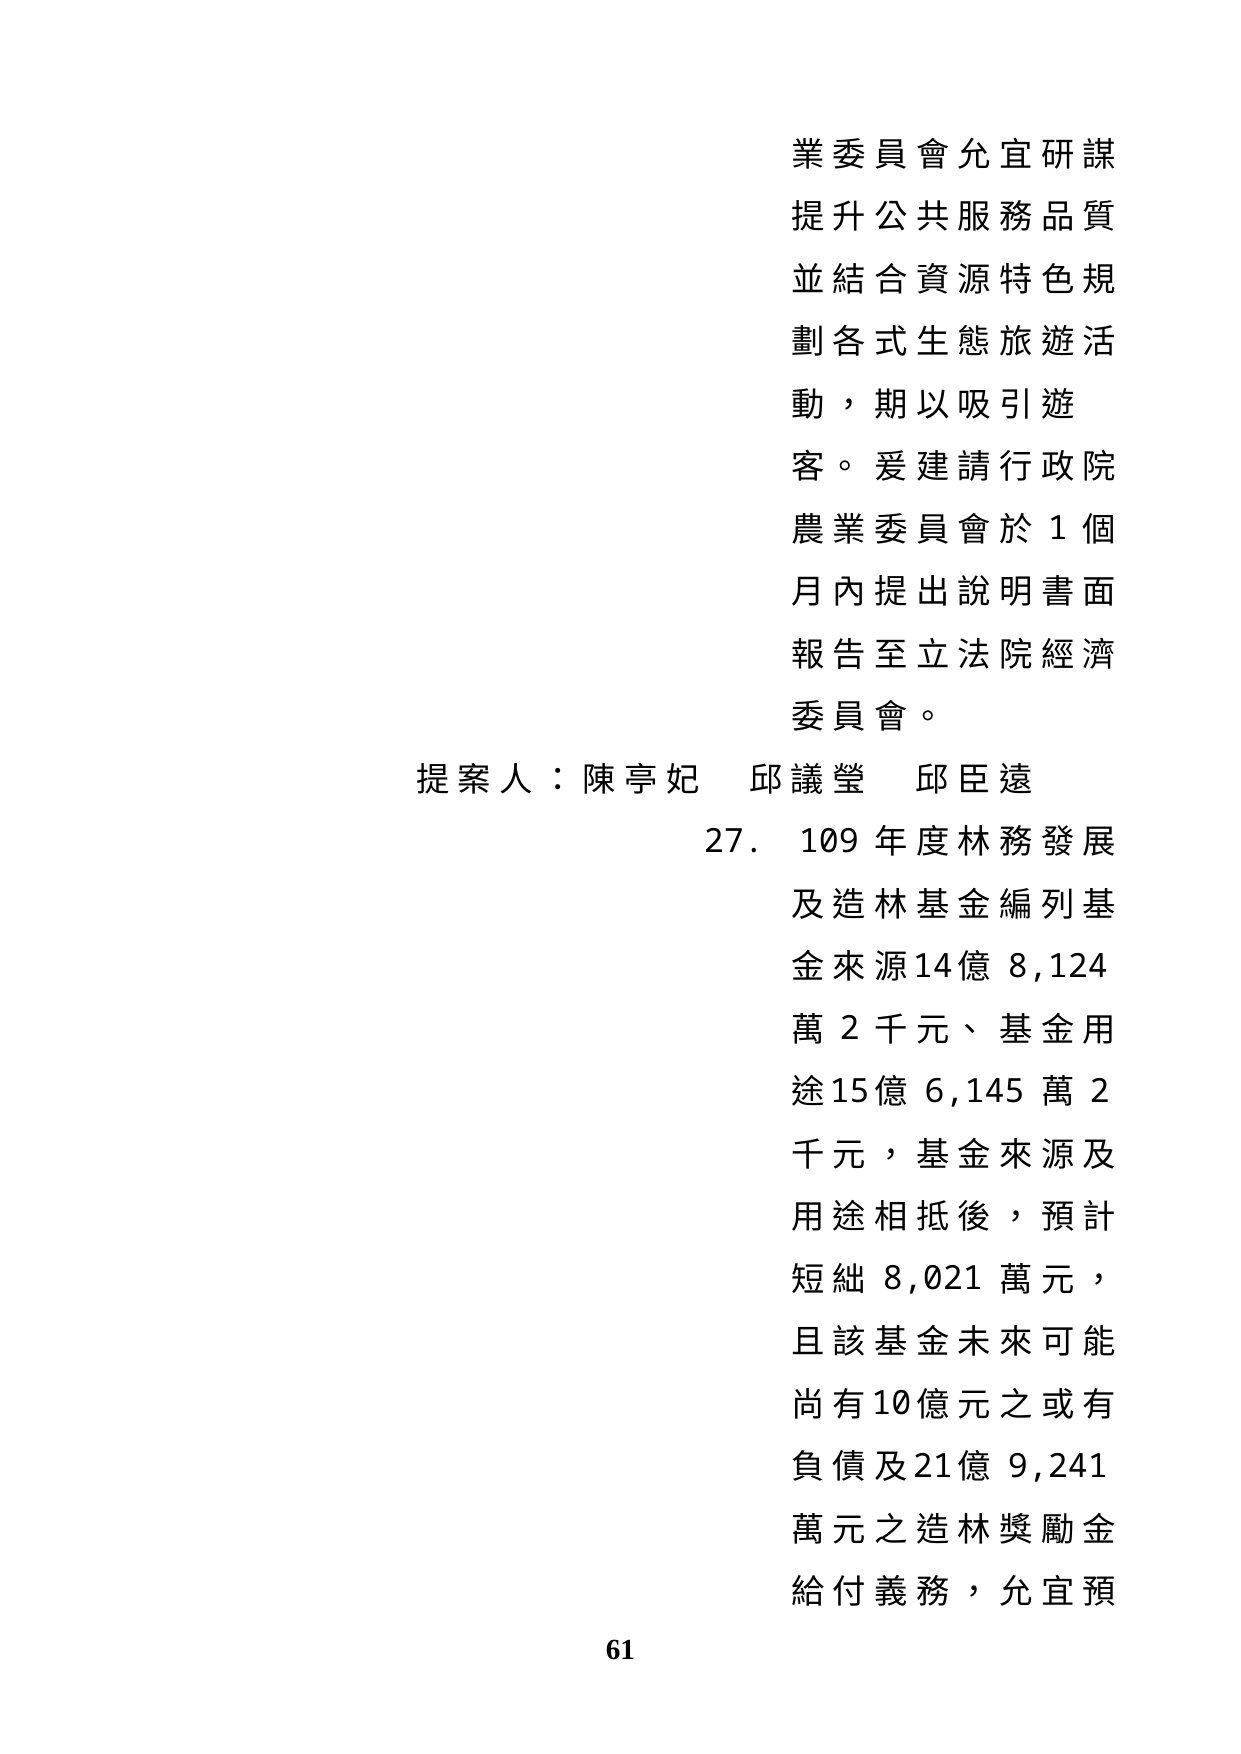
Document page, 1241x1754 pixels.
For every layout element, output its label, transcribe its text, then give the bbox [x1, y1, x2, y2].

list 109年度林務發展及造林基金編列基金來源14億8,124萬2千元、基金用途15億6,145萬2千元，基金來源及用途相抵後，預計短絀8,021萬元，且該基金未來可能尚有10億元之或有負債及21億9,241萬元之造林獎勵金給付義務，允宜預 [684, 798, 1120, 1610]
text 提案人：陳亭妃 邱議瑩 邱臣遠 [293, 735, 1120, 798]
list 業委員會允宜研謀提升公共服務品質並結合資源特色規劃各式生態旅遊活動，期以吸引遊客。爰建請行政院農業委員會於1個月內提出說明書面報告至立法院經濟委員會。 [684, 110, 1120, 735]
